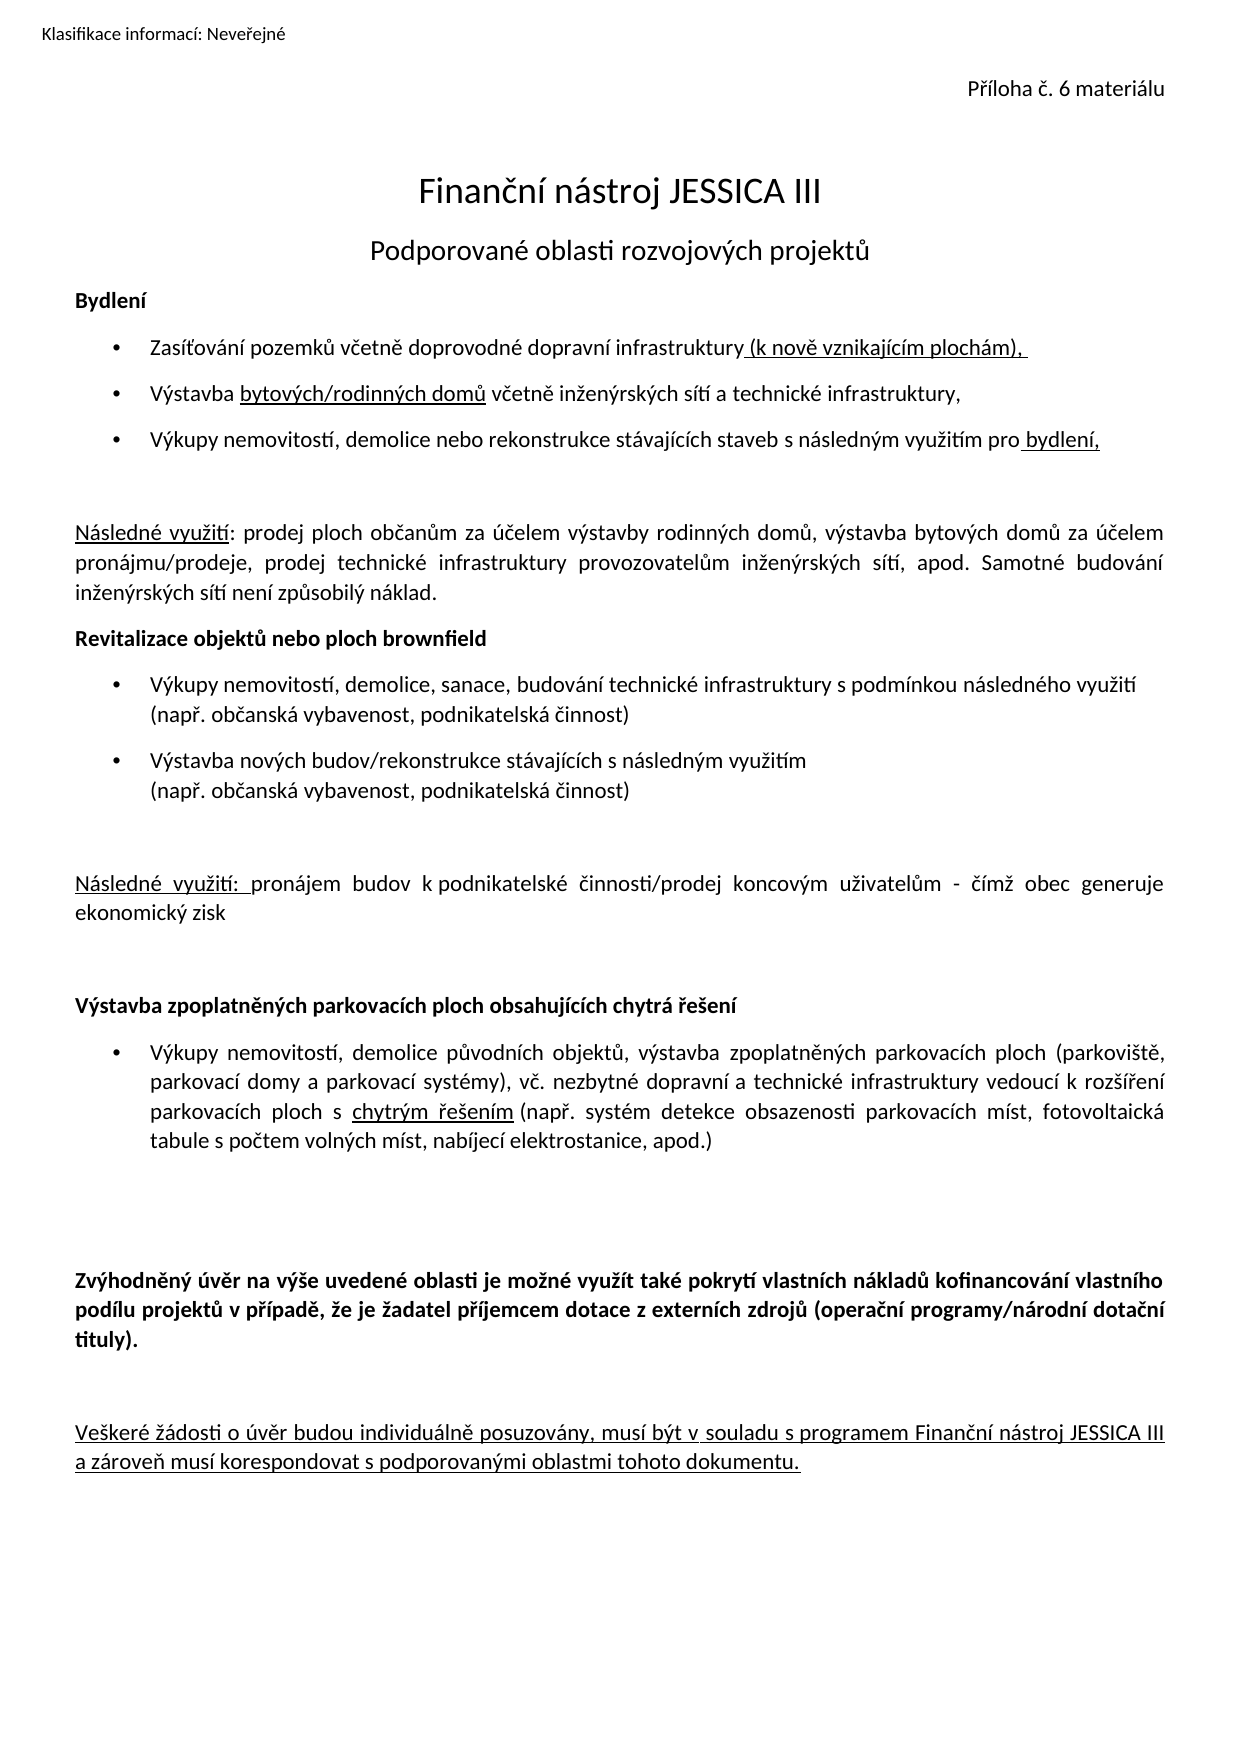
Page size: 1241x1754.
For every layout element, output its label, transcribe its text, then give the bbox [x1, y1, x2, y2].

text Podporované oblasti rozvojových projektů [75, 232, 1165, 268]
text Veškeré žádosti o úvěr budou individuálně posuzovány, musí být v souladu s programem Finanční nástroj JESSICA III a zároveň musí korespondovat s podporovanými oblastmi tohoto dokumentu. [75, 1418, 1165, 1476]
text Zvýhodněný úvěr na výše uvedené oblasti je možné využít také pokrytí vlastních nákladů kofinancování vlastního podílu projektů v případě, že je žadatel příjemcem dotace z externích zdrojů (operační programy/národní dotační tituly). [75, 1266, 1165, 1353]
list Výkupy nemovitostí, demolice, sanace, budování technické infrastruktury s podmínkou následného využití (např. občanská vybavenost, podnikatelská činnost) [112, 670, 1165, 728]
list Výstavba bytových/rodinných domů včetně inženýrských sítí a technické infrastruktury, [112, 379, 1165, 407]
text Následné využití: pronájem budov k podnikatelské činnosti/prodej koncovým uživatelům - čímž obec generuje ekonomický zisk [75, 869, 1165, 927]
list Zasíťování pozemků včetně doprovodné dopravní infrastruktury (k nově vznikajícím plochám), [112, 333, 1165, 361]
list Výkupy nemovitostí, demolice původních objektů, výstavba zpoplatněných parkovacích ploch (parkoviště, parkovací domy a parkovací systémy), vč. nezbytné dopravní a technické infrastruktury vedoucí k rozšíření parkovacích ploch s chytrým řešením (např. systém detekce obsazenosti parkovacích míst, fotovoltaická tabule s počtem volných míst, nabíjecí elektrostanice, apod.) [112, 1038, 1165, 1155]
list Výkupy nemovitostí, demolice nebo rekonstrukce stávajících staveb s následným využitím pro bydlení, [112, 426, 1165, 454]
text Finanční nástroj JESSICA III [75, 167, 1165, 213]
text Výstavba zpoplatněných parkovacích ploch obsahujících chytrá řešení [75, 991, 1165, 1019]
text Následné využití: prodej ploch občanům za účelem výstavby rodinných domů, výstavba bytových domů za účelem pronájmu/prodeje, prodej technické infrastruktury provozovatelům inženýrských sítí, apod. Samotné budování inženýrských sítí není způsobilý náklad. [75, 518, 1165, 606]
list Výstavba nových budov/rekonstrukce stávajících s následným využitím (např. občanská vybavenost, podnikatelská činnost) [112, 746, 1165, 804]
text Revitalizace objektů nebo ploch brownfield [75, 624, 1165, 652]
text Bydlení [75, 287, 1165, 314]
